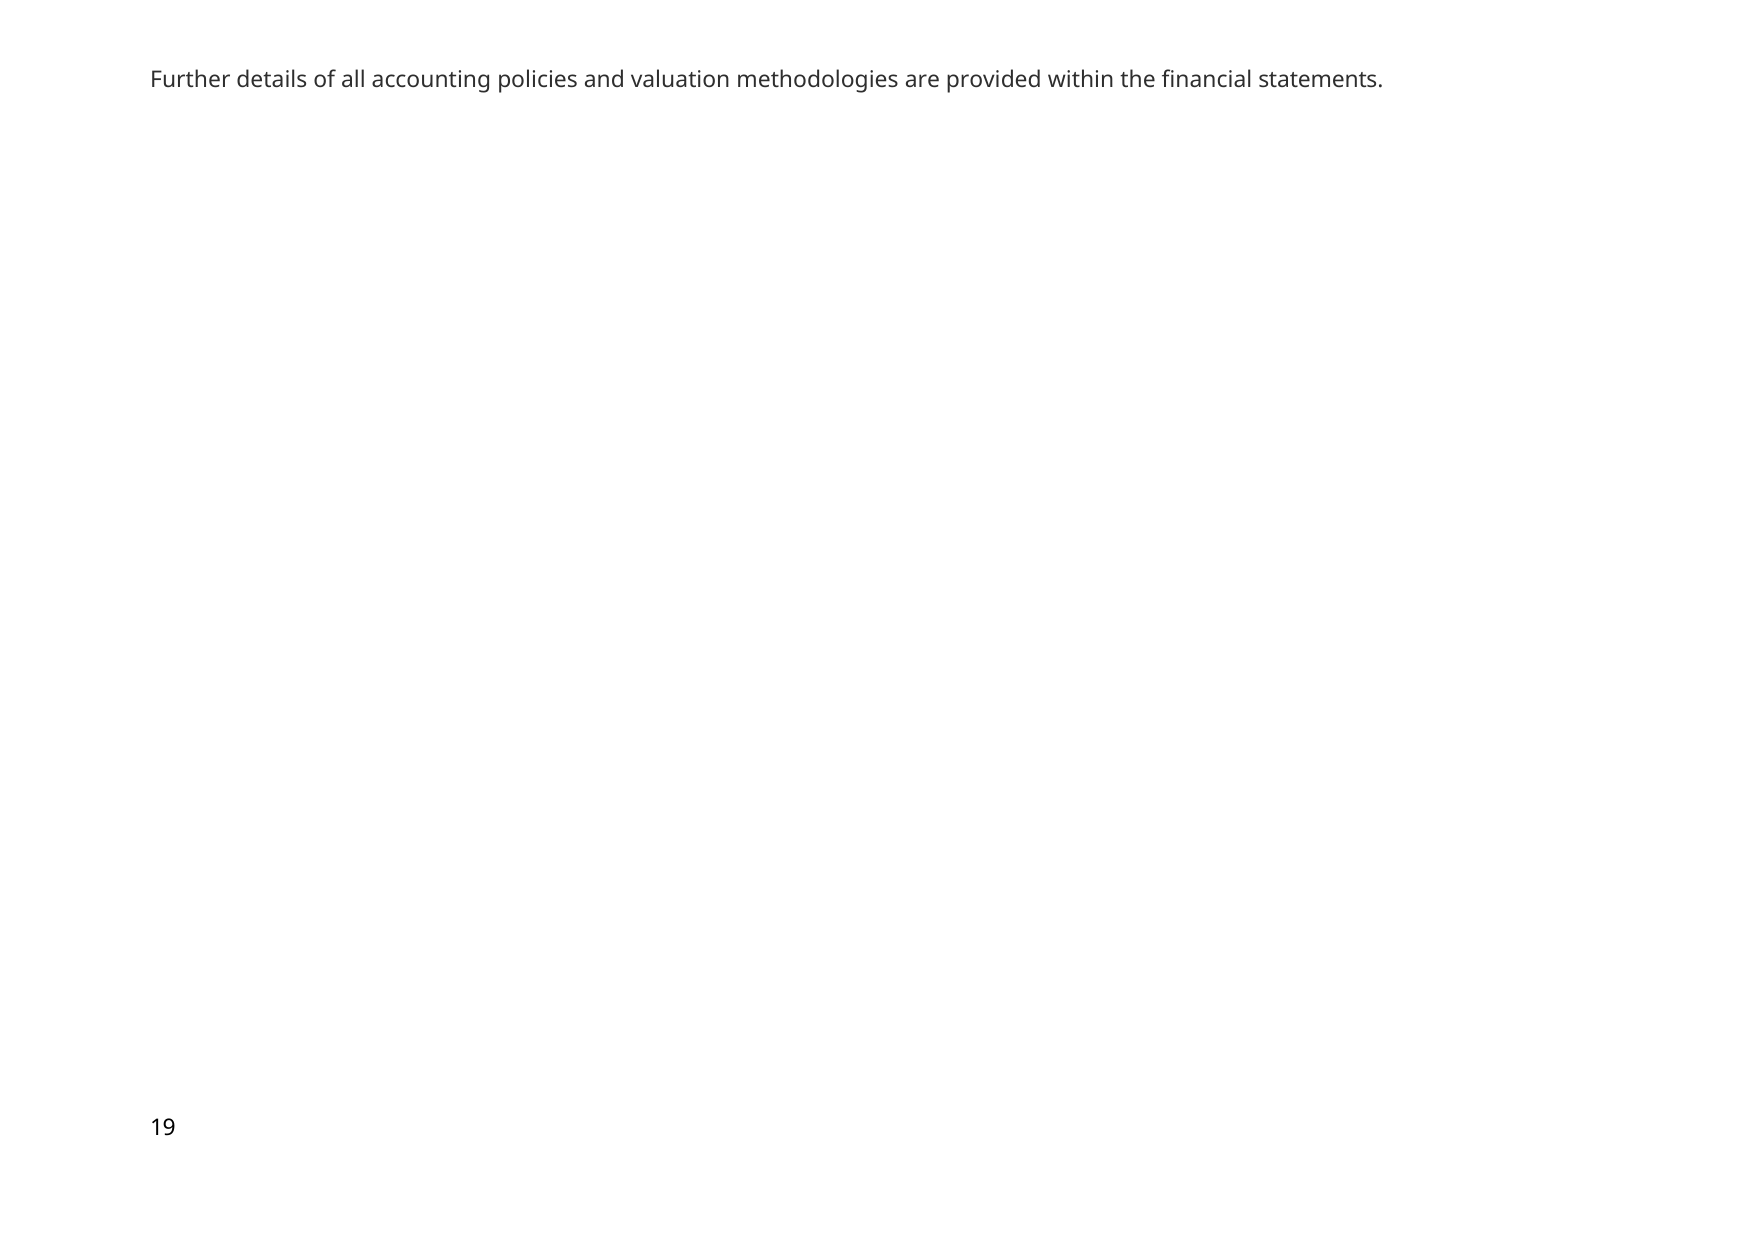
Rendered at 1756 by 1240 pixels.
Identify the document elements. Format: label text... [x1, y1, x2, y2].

text Further details of all accounting policies and valuation methodologies are provided within the financial statements. [150, 62, 1726, 94]
